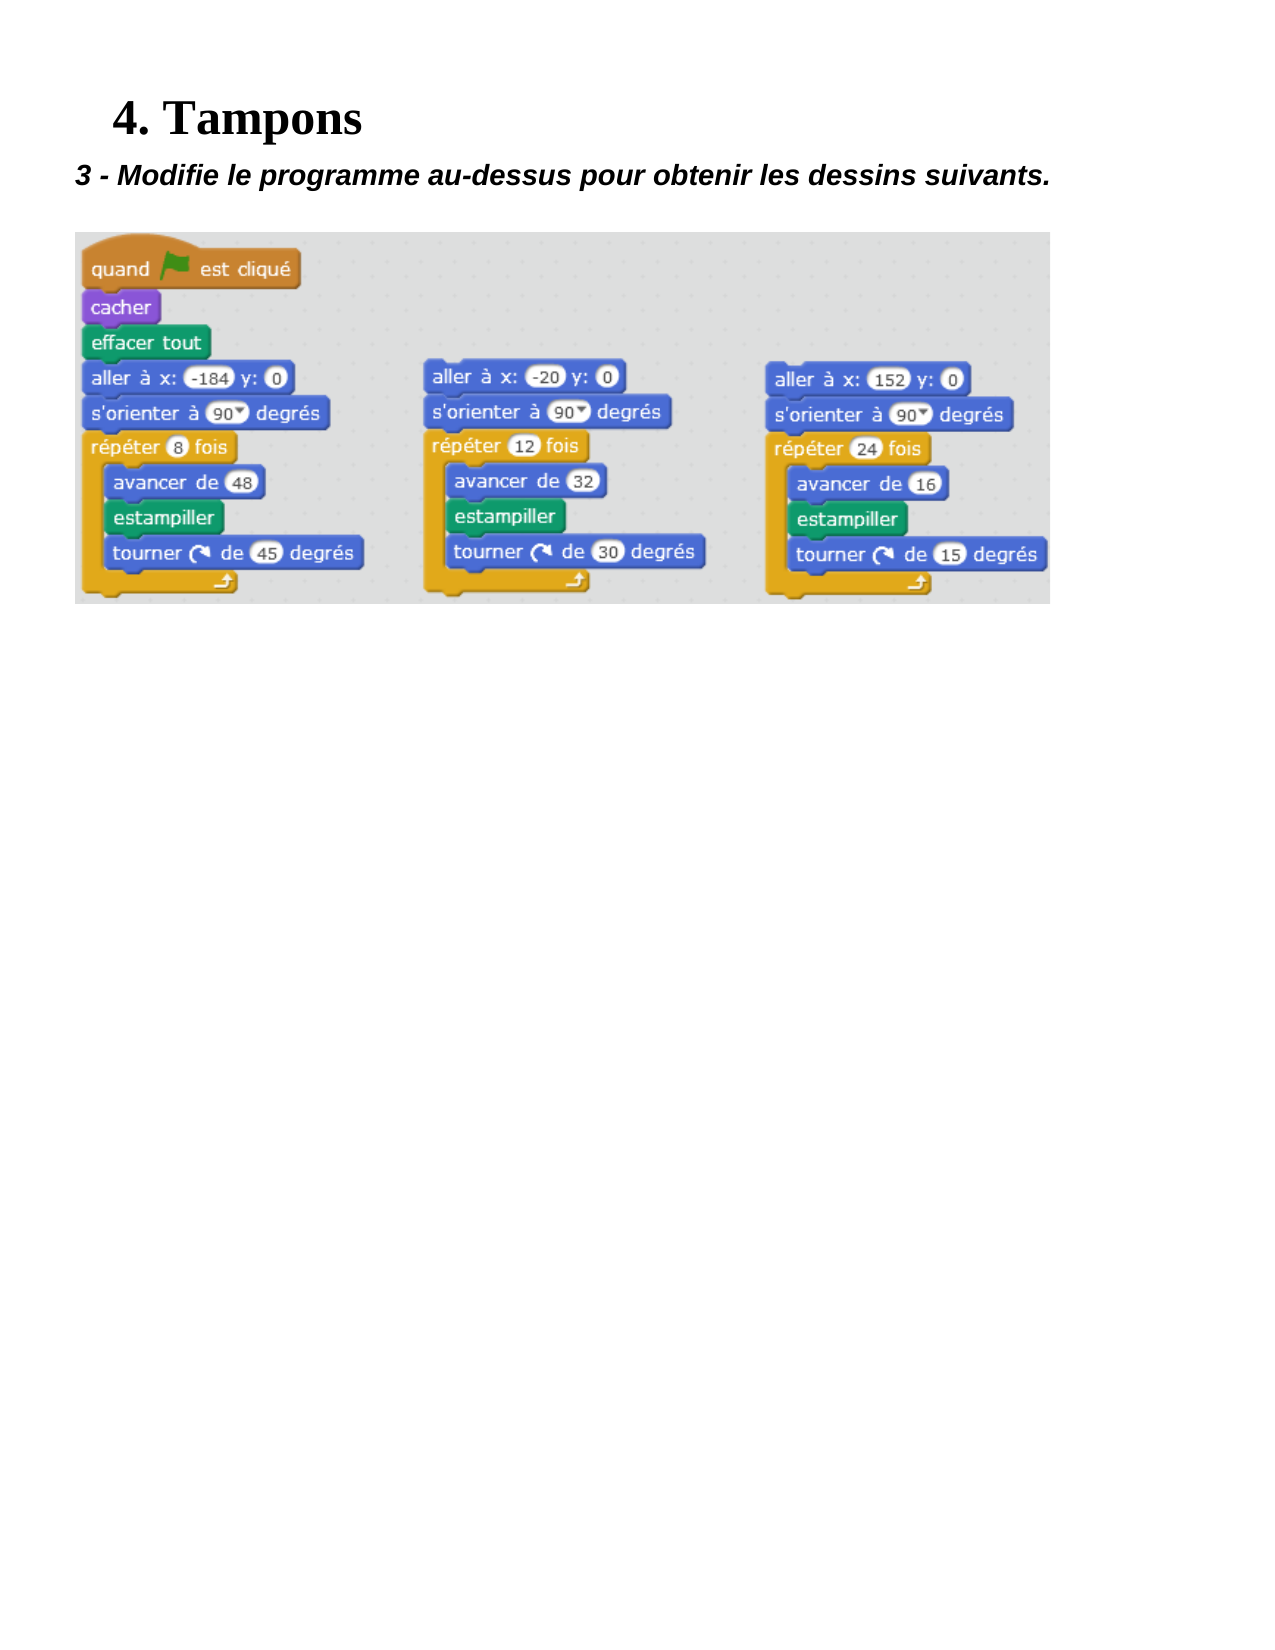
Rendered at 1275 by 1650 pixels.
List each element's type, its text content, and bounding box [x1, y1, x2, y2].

picture [75, 232, 1051, 604]
subtitle 4. Tampons [112, 87, 1191, 145]
subtitle 3 - Modifie le programme au-dessus pour obtenir les dessins suivants. [75, 157, 1191, 191]
